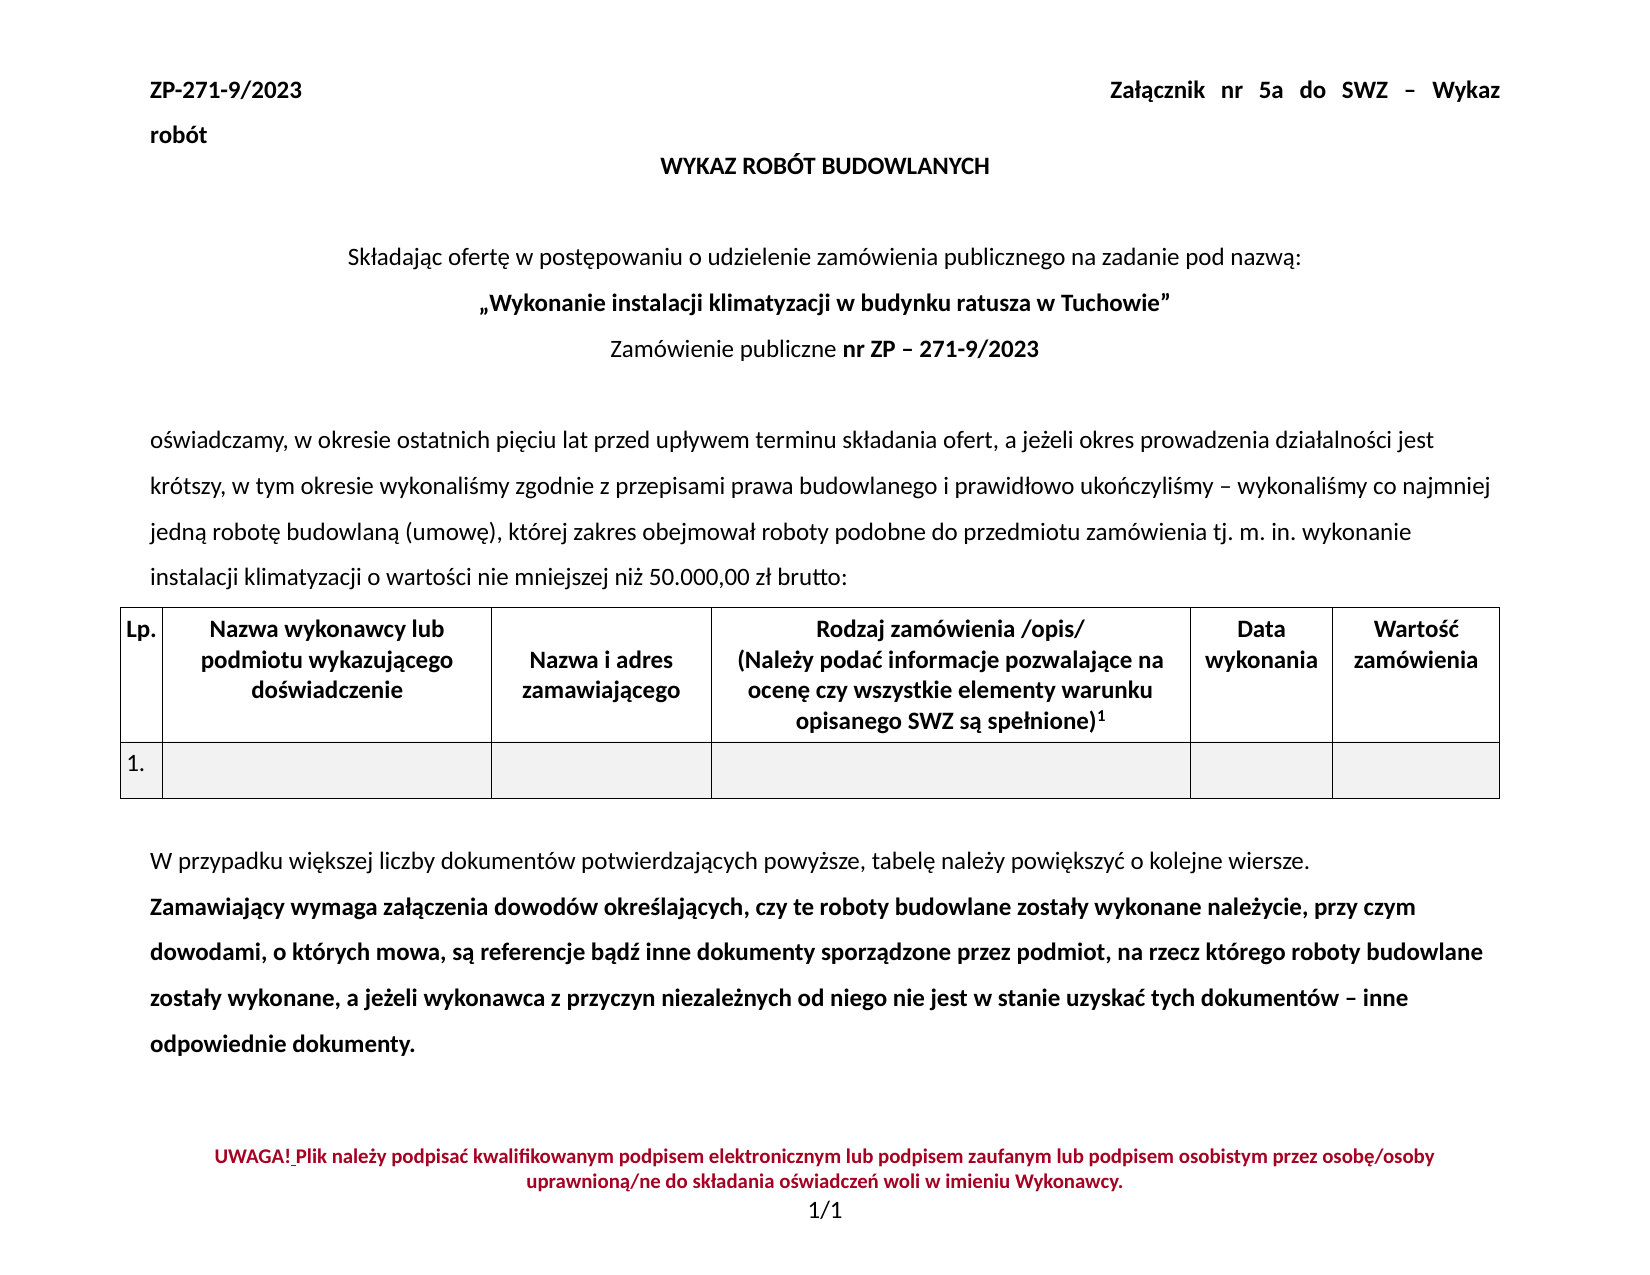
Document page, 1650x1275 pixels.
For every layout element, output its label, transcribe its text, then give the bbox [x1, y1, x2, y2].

table_header Nazwa i adres zamawiającego [492, 608, 711, 741]
text Zamówienie publiczne nr ZP – 271-9/2023 [149, 333, 1500, 363]
table_header Rodzaj zamówienia /opis/ (Należy podać informacje pozwalające na ocenę czy wszystkie elementy warunku opisanego SWZ są spełnione) [712, 608, 1190, 741]
table_header Data wykonania [1191, 608, 1332, 741]
text W przypadku większej liczby dokumentów potwierdzających powyższe, tabelę należy powiększyć o kolejne wiersze. [150, 845, 1500, 875]
table_cell [712, 743, 1190, 798]
table_header Lp. [121, 608, 162, 741]
table_header Nazwa wykonawcy lub podmiotu wykazującego doświadczenie [163, 608, 491, 741]
table_cell 1. [121, 743, 162, 798]
text oświadczamy, w okresie ostatnich pięciu lat przed upływem terminu składania ofert, a jeżeli okres prowadzenia działalności jest krótszy, w tym okresie wykonaliśmy zgodnie z przepisami prawa budowlanego i prawidłowo ukończyliśmy – wykonaliśmy co najmniej jedną robotę budowlaną (umowę), której zakres obejmował roboty podobne do przedmiotu zamówienia tj. m. in. wykonanie instalacji klimatyzacji o wartości nie mniejszej niż 50.000,00 zł brutto: [150, 424, 1500, 592]
text Zamawiający wymaga załączenia dowodów określających, czy te roboty budowlane zostały wykonane należycie, przy czym dowodami, o których mowa, są referencje bądź inne dokumenty sporządzone przez podmiot, na rzecz którego roboty budowlane zostały wykonane, a jeżeli wykonawca z przyczyn niezależnych od niego nie jest w stanie uzyskać tych dokumentów – inne odpowiednie dokumenty. [150, 891, 1500, 1058]
table_cell [492, 743, 711, 798]
text Składając ofertę w postępowaniu o udzielenie zamówienia publicznego na zadanie pod nazwą: [150, 241, 1500, 272]
table_cell [163, 743, 491, 798]
table_cell [1191, 743, 1332, 798]
table_cell [1333, 743, 1499, 798]
text Wykaz robót budowlanych [150, 150, 1500, 181]
text „Wykonanie instalacji klimatyzacji w budynku ratusza w Tuchowie” [149, 287, 1500, 318]
table_header Wartość zamówienia [1333, 608, 1499, 741]
